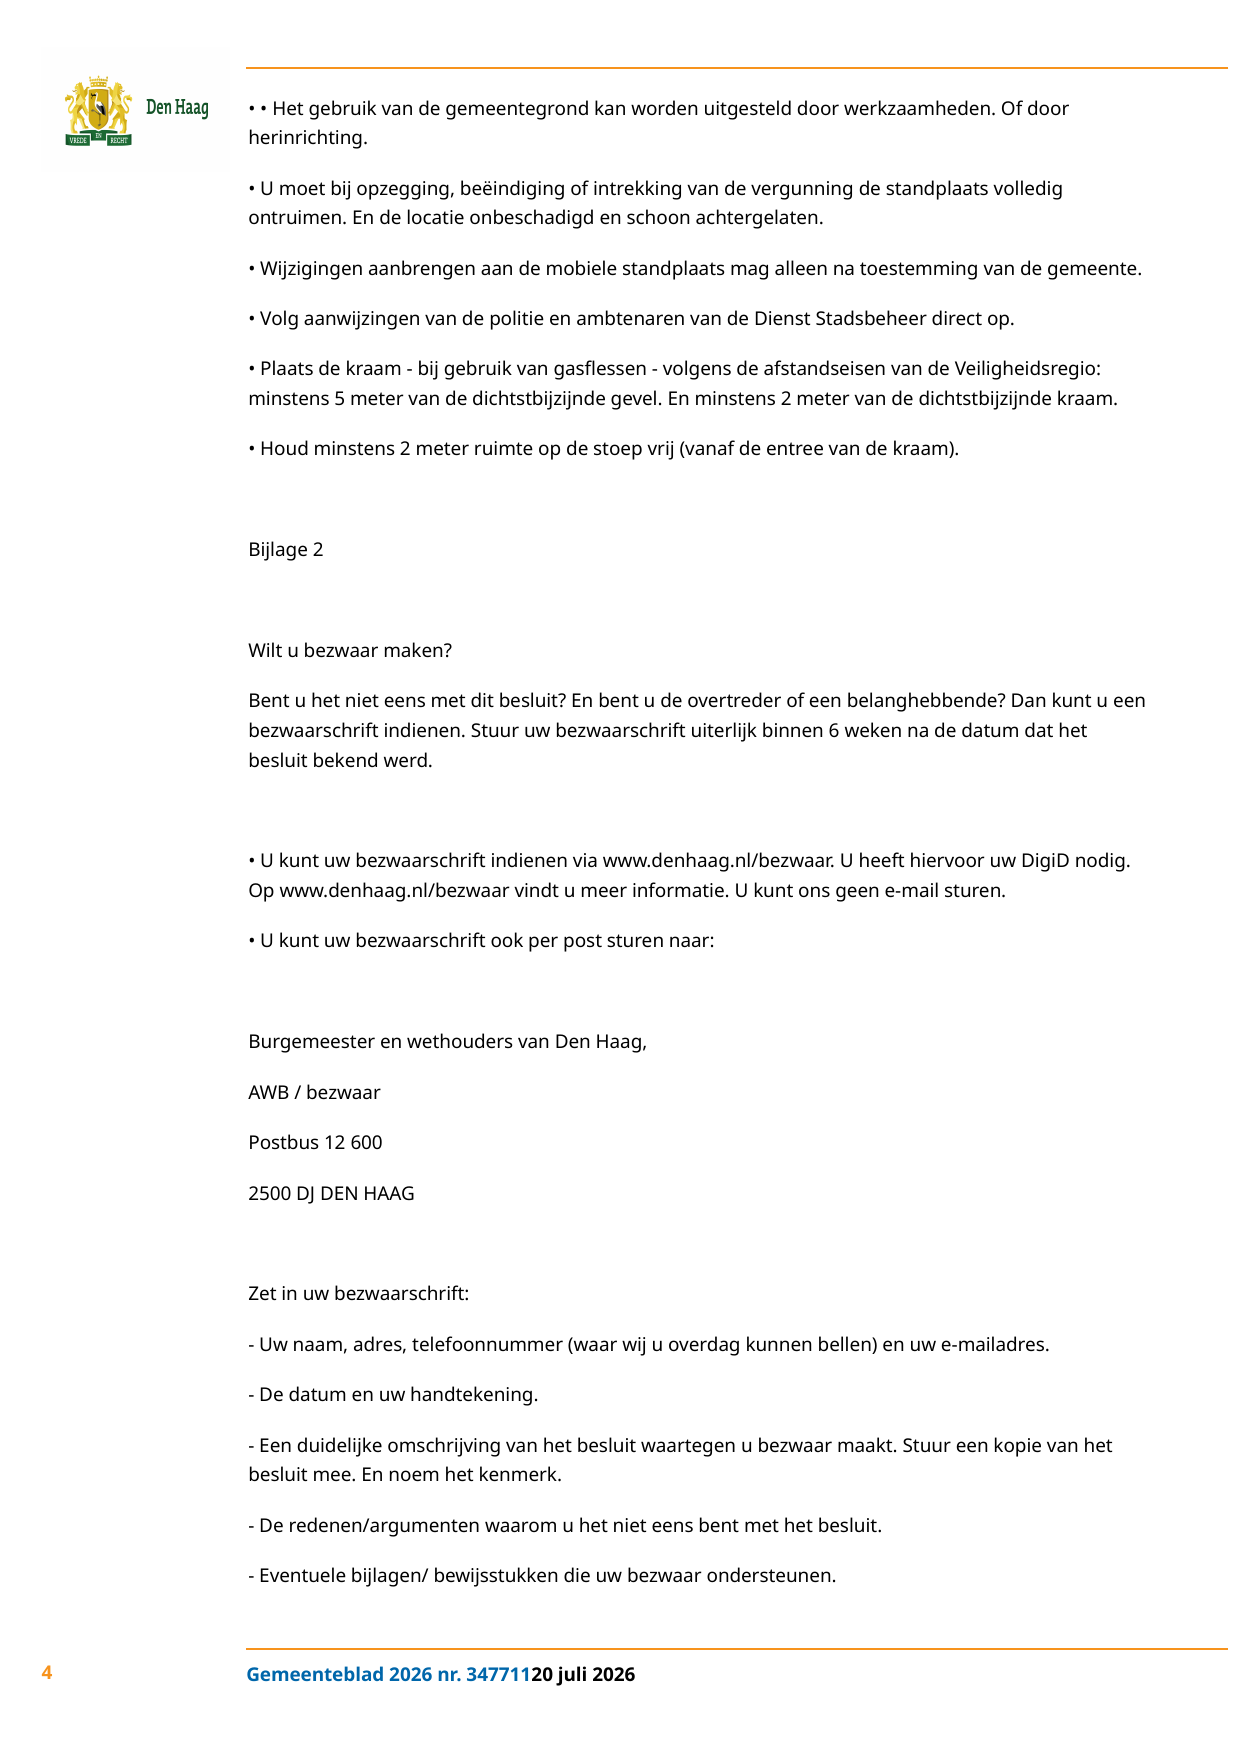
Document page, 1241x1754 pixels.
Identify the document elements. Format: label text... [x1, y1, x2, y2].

text • Volg aanwijzingen van de politie en ambtenaren van de Dienst Stadsbeheer direct op. [248, 305, 1152, 331]
text Burgemeester en wethouders van Den Haag, [248, 1028, 1152, 1054]
text - Uw naam, adres, telefoonnummer (waar wij u overdag kunnen bellen) en uw e-mailadres. [248, 1331, 1152, 1357]
text - Een duidelijke omschrijving van het besluit waartegen u bezwaar maakt. Stuur een kopie van het besluit mee. En noem het kenmerk. [248, 1432, 1152, 1487]
text Postbus 12 600 [248, 1129, 1152, 1155]
text - De redenen/argumenten waarom u het niet eens bent met het besluit. [248, 1512, 1152, 1538]
text Bent u het niet eens met dit besluit? En bent u de overtreder of een belanghebbende? Dan kunt u een bezwaarschrift indienen. Stuur uw bezwaarschrift uiterlijk binnen 6 weken na de datum dat het besluit bekend werd. [248, 688, 1152, 773]
text • U moet bij opzegging, beëindiging of intrekking van de vergunning de standplaats volledig ontruimen. En de locatie onbeschadigd en schoon achtergelaten. [248, 175, 1152, 230]
text • Houd minstens 2 meter ruimte op de stoep vrij (vanaf de entree van de kraam). [248, 436, 1152, 461]
picture [41, 47, 231, 172]
text Bijlage 2 [248, 536, 1152, 562]
text Zet in uw bezwaarschrift: [248, 1281, 1152, 1306]
text • Wijzigingen aanbrengen aan de mobiele standplaats mag alleen na toestemming van de gemeente. [248, 255, 1152, 281]
text Wilt u bezwaar maken? [248, 637, 1152, 663]
text • Plaats de kraam - bij gebruik van gasflessen - volgens de afstandseisen van de Veiligheidsregio: minstens 5 meter van de dichtstbijzijnde gevel. En minstens 2 meter van de dichtstbijzijnde kraam. [248, 356, 1152, 411]
text 2500 DJ DEN HAAG [248, 1180, 1152, 1206]
text • U kunt uw bezwaarschrift ook per post sturen naar: [248, 928, 1152, 953]
text - Eventuele bijlagen/ bewijsstukken die uw bezwaar ondersteunen. [248, 1562, 1152, 1588]
text - De datum en uw handtekening. [248, 1381, 1152, 1407]
text AWB / bezwaar [248, 1079, 1152, 1105]
text • • Het gebruik van de gemeentegrond kan worden uitgesteld door werkzaamheden. Of door herinrichting. [248, 95, 1152, 150]
text • U kunt uw bezwaarschrift indienen via www.denhaag.nl/bezwaar. U heeft hiervoor uw DigiD nodig. Op www.denhaag.nl/bezwaar vindt u meer informatie. U kunt ons geen e-mail sturen. [248, 848, 1152, 903]
